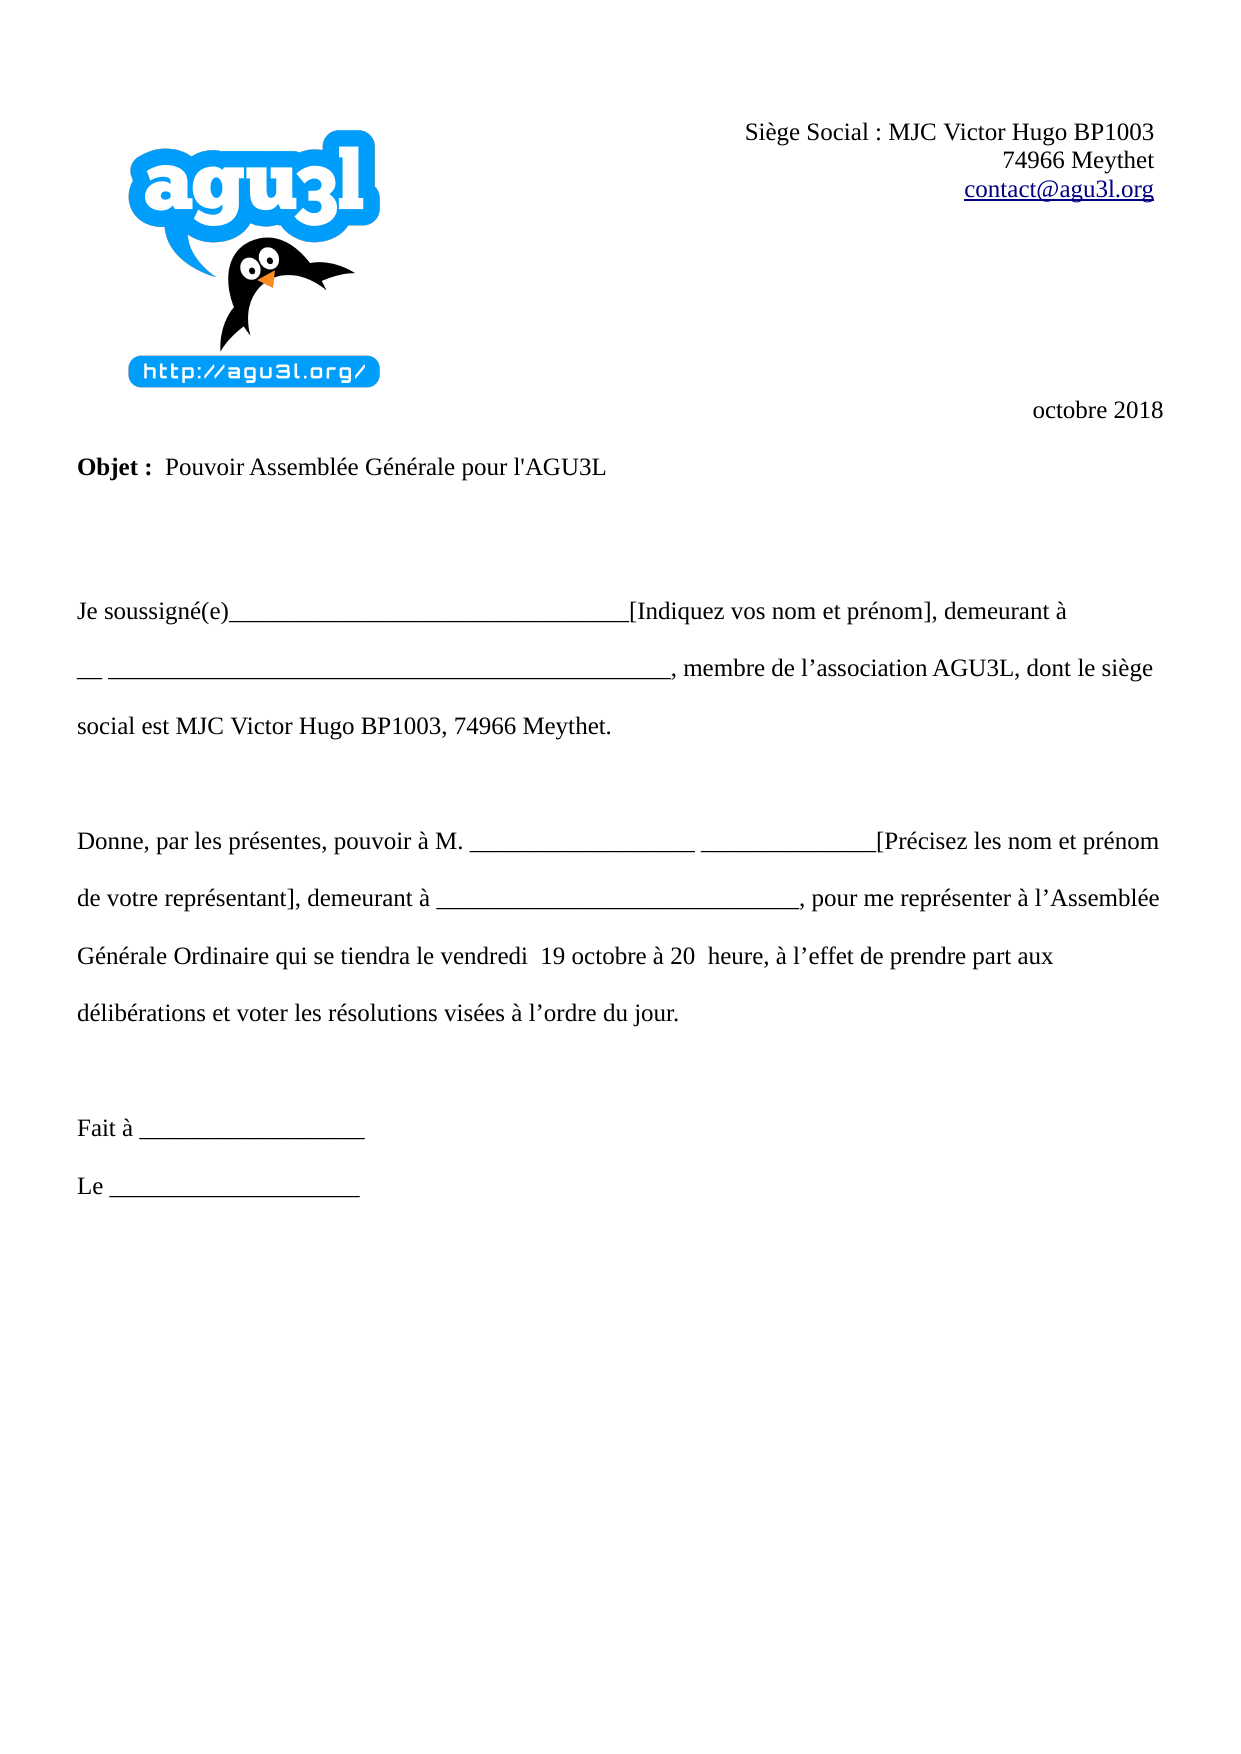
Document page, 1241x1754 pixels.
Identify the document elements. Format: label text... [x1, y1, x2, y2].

table_header [54, 117, 113, 395]
text Donne, par les présentes, pouvoir à M. __________________ ______________[Précisez les nom et prénom de votre représentant], demeurant à _____________________________, pour me représenter à l’Assemblée Générale Ordinaire qui se tiendra le vendredi 19 octobre à 20 heure, à l’effet de prendre part aux délibérations et voter les résolutions visées à l’ordre du jour. [77, 826, 1163, 1027]
text Objet : Pouvoir Assemblée Générale pour l'AGU3L [77, 452, 1163, 481]
picture [113, 116, 396, 399]
text Le ____________________ [77, 1171, 1163, 1200]
text __ _____________________________________________, membre de l’association AGU3L, dont le siège social est MJC Victor Hugo BP1003, 74966 Meythet. [77, 653, 1163, 740]
table_header [396, 117, 611, 395]
table_header Siège Social : MJC Victor Hugo BP1003 74966 Meythet contact@agu3l.org [611, 117, 1165, 395]
text octobre 2018 [77, 395, 1163, 423]
text Je soussigné(e)________________________________[Indiquez vos nom et prénom], demeurant à [77, 596, 1163, 625]
text Fait à __________________ [77, 1113, 1163, 1142]
